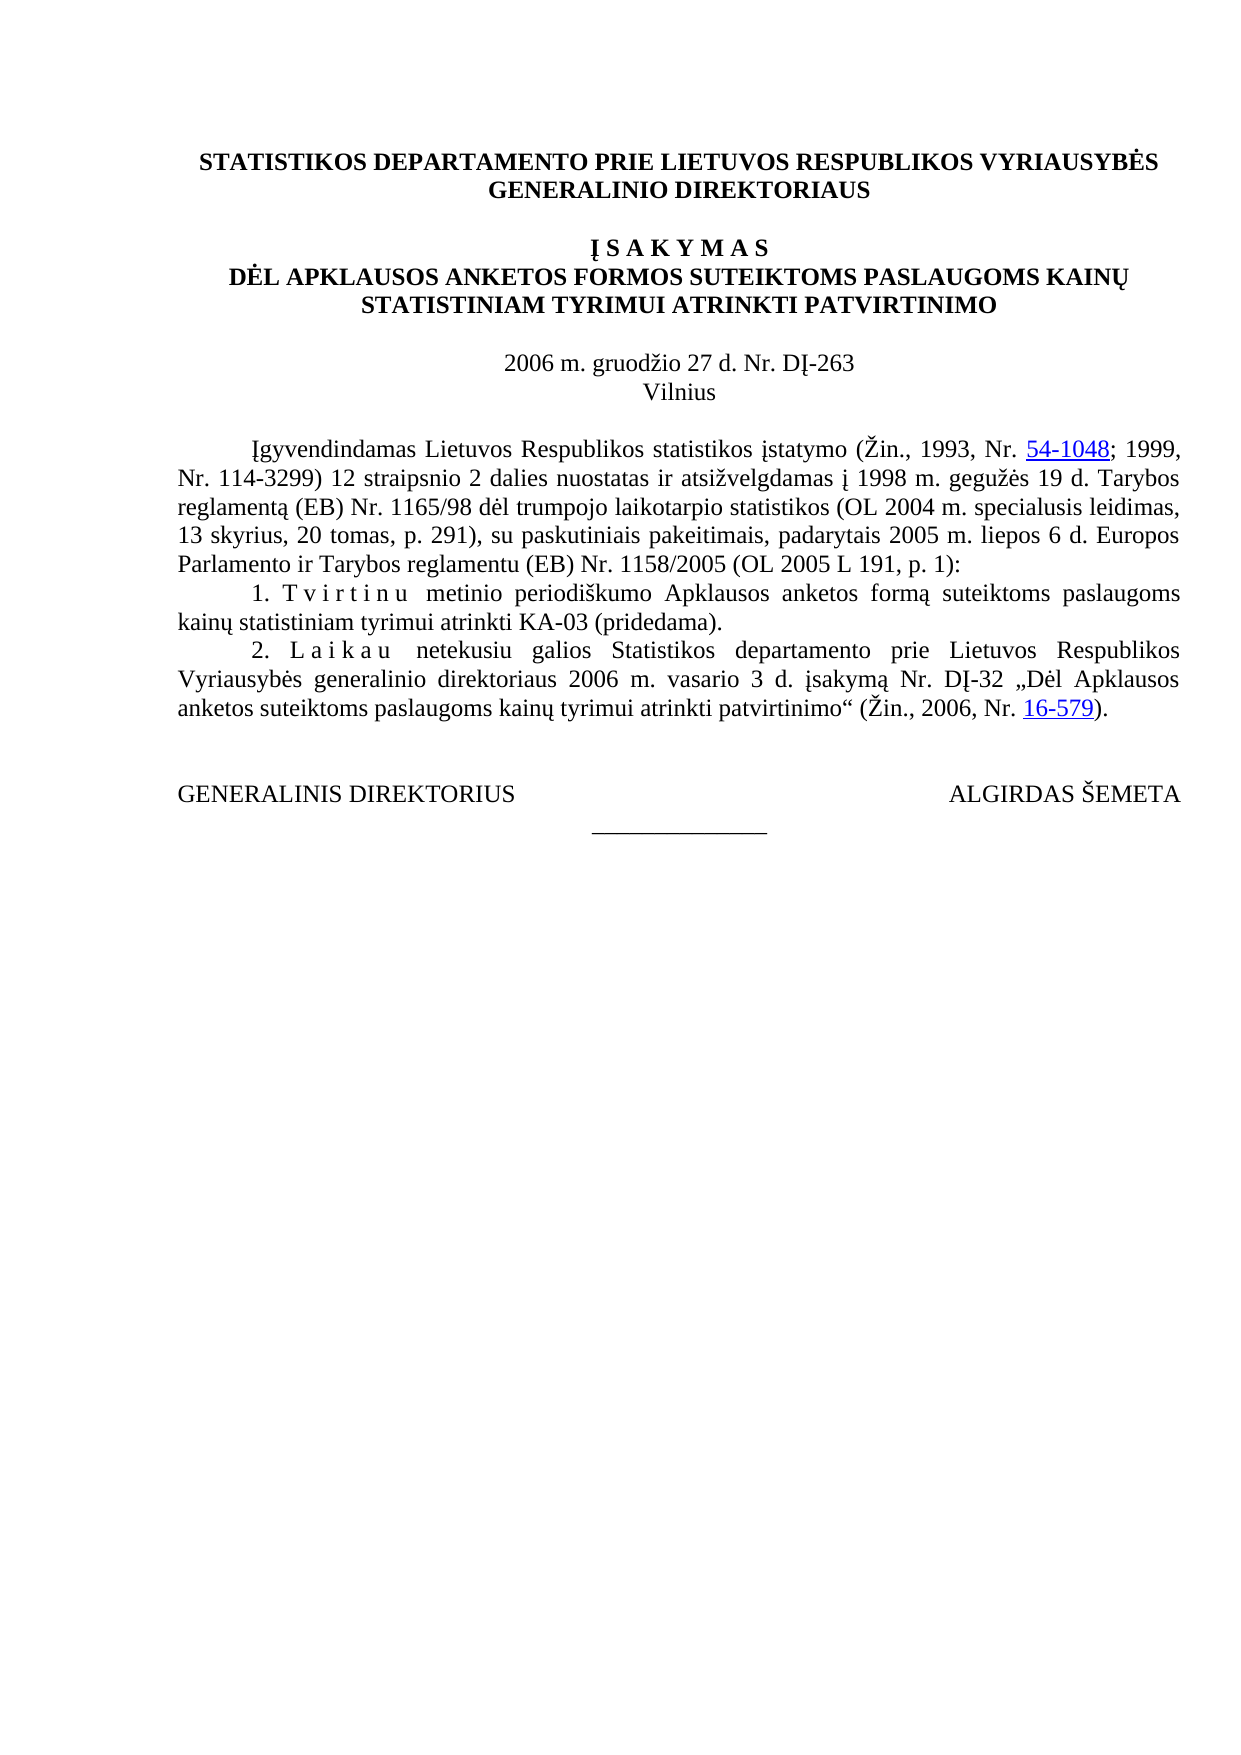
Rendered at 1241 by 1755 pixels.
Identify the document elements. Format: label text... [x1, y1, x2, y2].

text 1. Tvirtinu metinio periodiškumo Apklausos anketos formą suteiktoms paslaugoms kainų statistiniam tyrimui atrinkti KA-03 (pridedama). [177, 578, 1181, 636]
text STATISTIKOS DEPARTAMENTO PRIE LIETUVOS RESPUBLIKOS VYRIAUSYBĖS GENERALINIO DIREKTORIAUS [177, 147, 1181, 204]
text Įgyvendindamas Lietuvos Respublikos statistikos įstatymo (Žin., 1993, Nr. 54-1048; 1999, Nr. 114-3299) 12 straipsnio 2 dalies nuostatas ir atsižvelgdamas į 1998 m. gegužės 19 d. Tarybos reglamentą (EB) Nr. 1165/98 dėl trumpojo laikotarpio statistikos (OL 2004 m. specialusis leidimas, 13 skyrius, 20 tomas, p. 291), su paskutiniais pakeitimais, padarytais 2005 m. liepos 6 d. Europos Parlamento ir Tarybos reglamentu (EB) Nr. 1158/2005 (OL 2005 L 191, p. 1): [177, 434, 1181, 578]
text 2006 m. gruodžio 27 d. Nr. DĮ-263 [177, 348, 1181, 377]
text ______________ [177, 808, 1181, 837]
text Vilnius [177, 377, 1181, 406]
text 2. Laikau netekusiu galios Statistikos departamento prie Lietuvos Respublikos Vyriausybės generalinio direktoriaus 2006 m. vasario 3 d. įsakymą Nr. DĮ-32 „Dėl Apklausos anketos suteiktoms paslaugoms kainų tyrimui atrinkti patvirtinimo“ (Žin., 2006, Nr. 16-579). [177, 636, 1181, 722]
text Į S A K Y M A S [177, 233, 1181, 262]
text DĖL APKLAUSOS ANKETOS FORMOS SUTEIKTOMS PASLAUGOMS KAINŲ STATISTINIAM TYRIMUI ATRINKTI PATVIRTINIMO [177, 262, 1181, 319]
text GENERALINIS DIREKTORIUS ALGIRDAS ŠEMETA [177, 779, 1181, 808]
